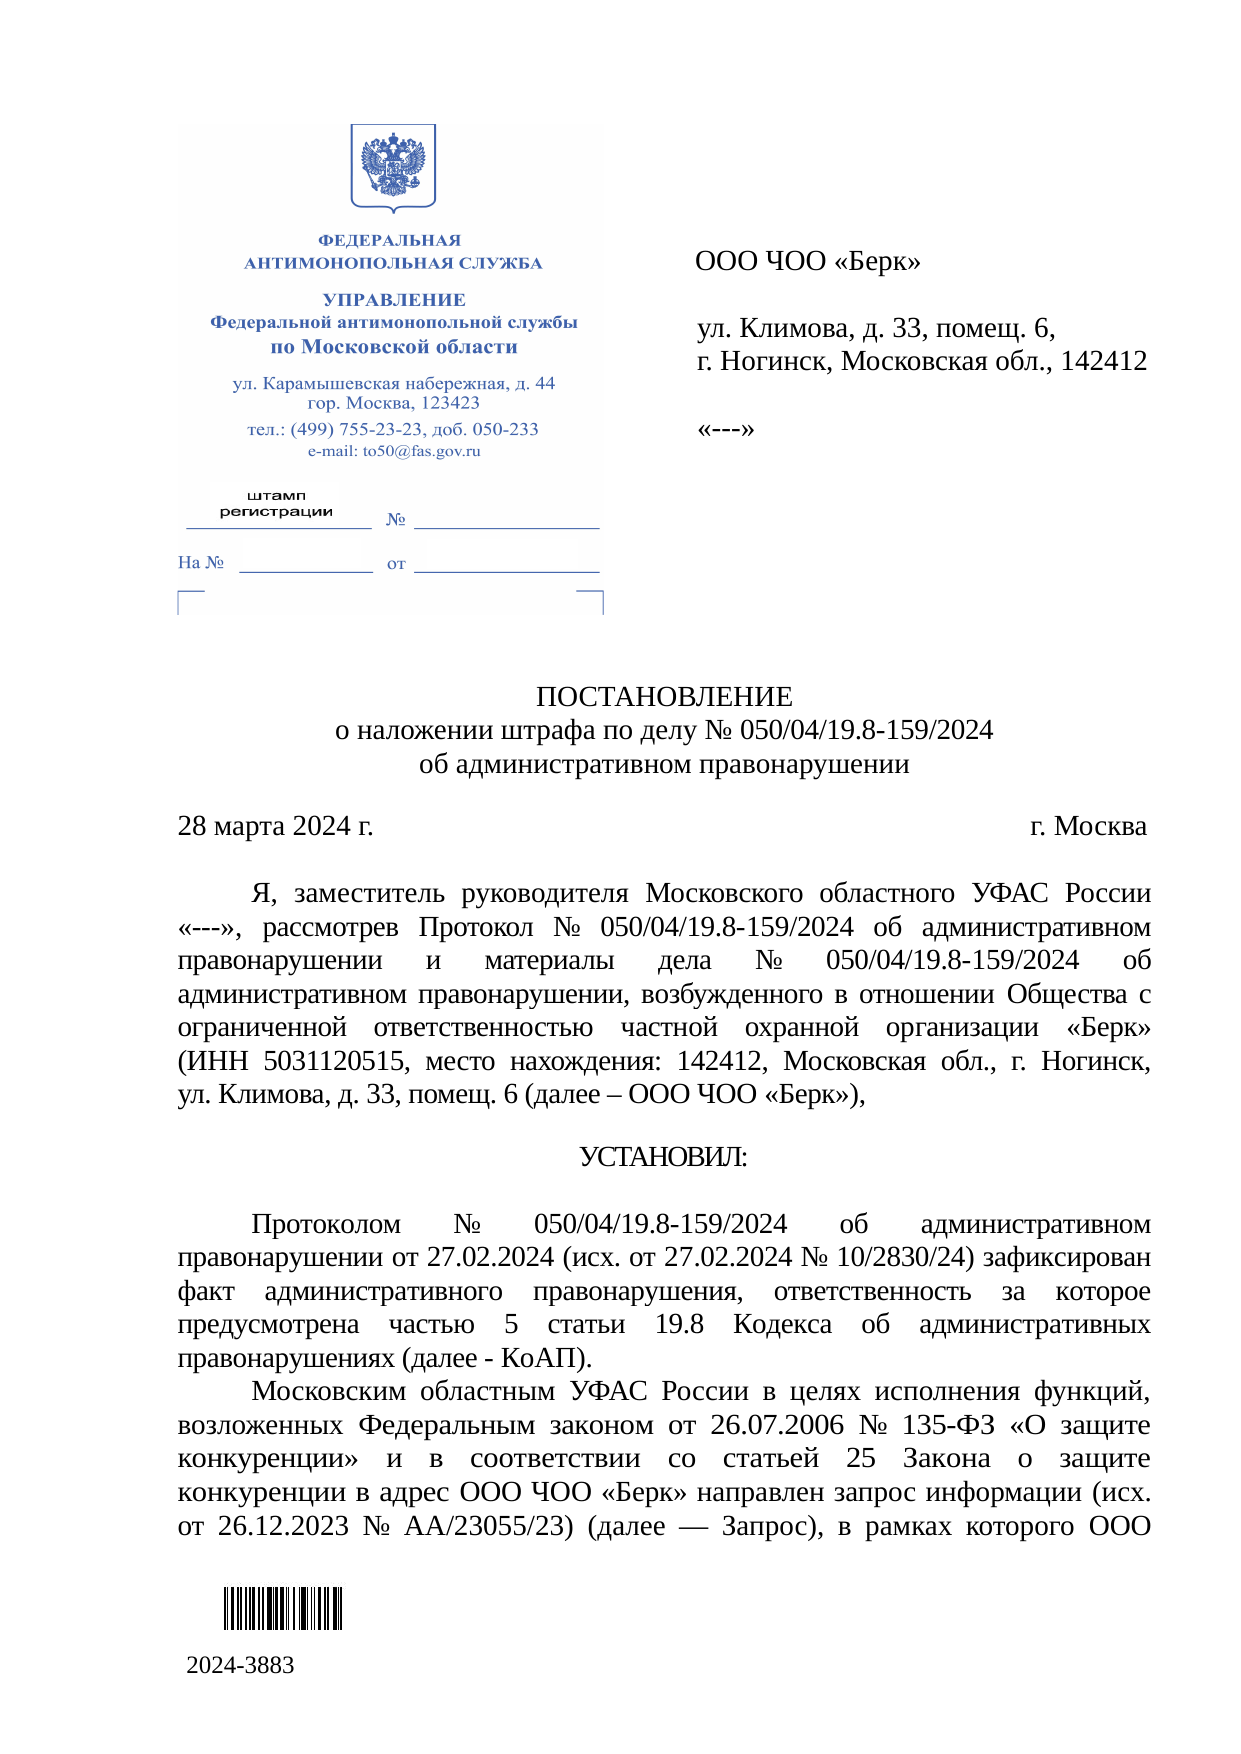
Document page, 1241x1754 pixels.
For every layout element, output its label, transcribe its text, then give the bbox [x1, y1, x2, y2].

text «---» [697, 410, 1152, 444]
picture [177, 1582, 390, 1630]
list ООО ЧОО «Берк» [604, 243, 921, 276]
text 28 марта 2024 г. г. Москва [177, 808, 1152, 842]
text Я, заместитель руководителя Московского областного УФАС России «---», рассмотрев Протокол № 050/04/19.8-159/2024 об административном правонарушении и материалы дела № 050/04/19.8-159/2024 об административном правонарушении, возбужденного в отношении Общества с ограниченной ответственностью частной охранной организации «Берк» (ИНН 5031120515, место нахождения: 142412, Московская обл., г. Ногинск, ул. Климова, д. 33, помещ. 6 (далее – ООО ЧОО «Берк»), [177, 875, 1152, 1110]
picture [177, 124, 604, 615]
text г. Ногинск, Московская обл., 142412 [697, 343, 1152, 410]
text ул. Климова, д. 33, помещ. 6, [697, 310, 1152, 343]
text Протоколом № 050/04/19.8-159/2024 об административном правонарушении от 27.02.2024 (исх. от 27.02.2024 № 10/2830/24) зафиксирован факт административного правонарушения, ответственность за которое предусмотрена частью 5 статьи 19.8 Кодекса об административных правонарушениях (далее - КоАП). [177, 1206, 1152, 1373]
text Московским областным УФАС России в целях исполнения функций, возложенных Федеральным законом от 26.07.2006 № 135-ФЗ «О защите конкуренции» и в соответствии со статьей 25 Закона о защите конкуренции в адрес ООО ЧОО «Берк» направлен запрос информации (исх. от 26.12.2023 № АА/23055/23) (далее — Запрос), в рамках которого ООО [177, 1373, 1152, 1541]
text о наложении штрафа по делу № 050/04/19.8-159/2024 об административном правонарушении [177, 712, 1152, 779]
text ПОСТАНОВЛЕНИЕ [177, 679, 1152, 712]
text УСТАНОВИЛ: [177, 1139, 1152, 1172]
